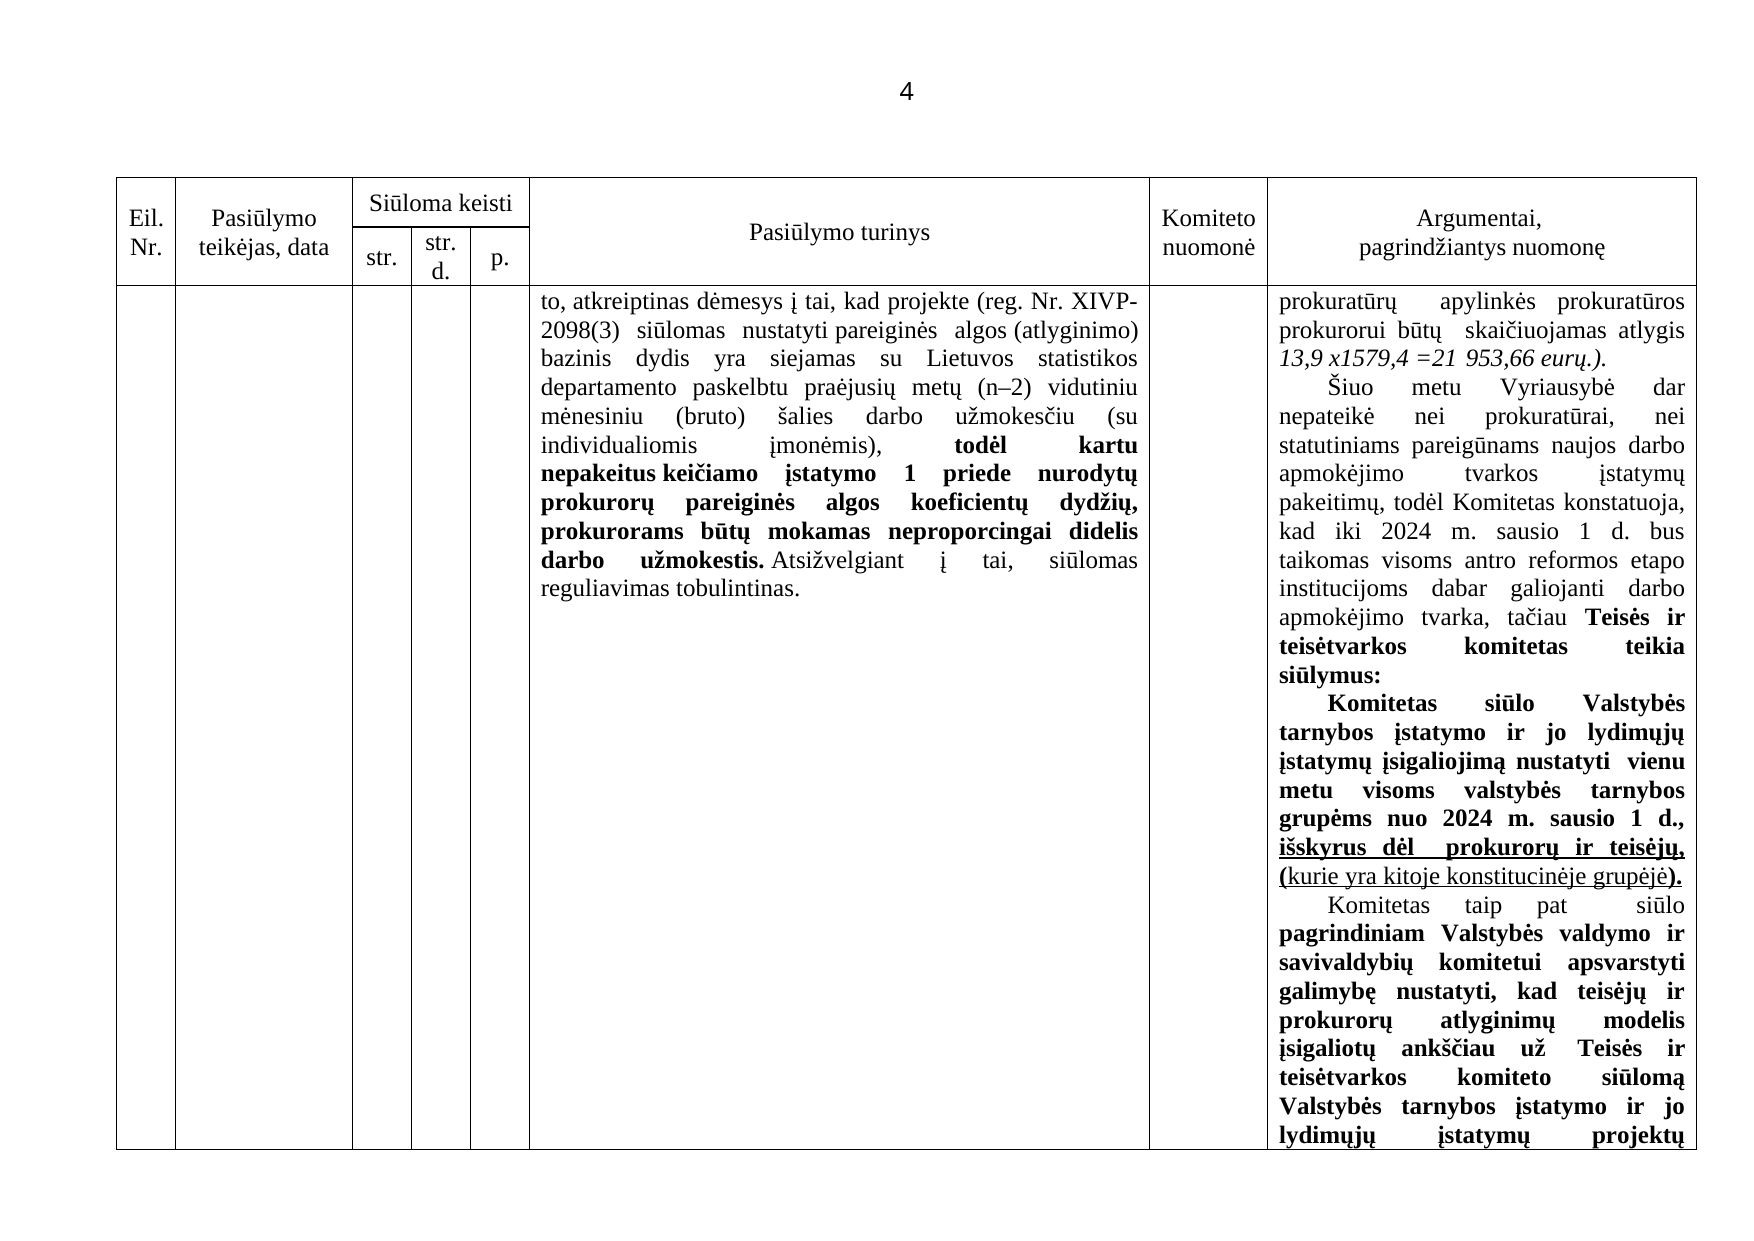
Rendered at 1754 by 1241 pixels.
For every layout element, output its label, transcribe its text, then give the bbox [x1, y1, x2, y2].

table_cell str. [353, 228, 411, 285]
table_cell [176, 286, 352, 1148]
table_cell p. [471, 228, 529, 285]
table_cell [471, 286, 529, 1148]
table_header Pasiūlymo turinys [530, 178, 1149, 285]
table_header Eil. Nr. [117, 178, 175, 285]
table_cell [117, 286, 175, 1148]
table_cell [1150, 286, 1267, 1148]
table_cell [353, 286, 411, 1148]
table_cell str. d. [412, 228, 470, 285]
table_header Siūloma keisti [353, 178, 529, 226]
table_header Argumentai, pagrindžiantys nuomonę [1268, 178, 1696, 285]
table_header Komiteto nuomonė [1150, 178, 1267, 285]
table_header Pasiūlymo teikėjas, data [176, 178, 352, 285]
table_cell prokuratūrų apylinkės prokuratūros prokurorui būtų skaičiuojamas atlygis 13,9 x1579,4 =21 953,66 eurų.). Šiuo metu Vyriausybė dar nepateikė nei prokuratūrai, nei statutiniams pareigūnams naujos darbo apmokėjimo tvarkos įstatymų pakeitimų, todėl Komitetas konstatuoja, kad iki 2024 m. sausio 1 d. bus taikomas visoms antro reformos etapo institucijoms dabar galiojanti darbo apmokėjimo tvarka, tačiau Teisės ir teisėtvarkos komitetas teikia siūlymus: Komitetas siūlo Valstybės tarnybos įstatymo ir jo lydimųjų įstatymų įsigaliojimą nustatyti vienu metu visoms valstybės tarnybos grupėms nuo 2024 m. sausio 1 d., išskyrus dėl prokurorų ir teisėjų, (kurie yra kitoje konstitucinėje grupėjė). Komitetas taip pat siūlo pagrindiniam Valstybės valdymo ir savivaldybių komitetui apsvarstyti galimybę nustatyti, kad teisėjų ir prokurorų atlyginimų modelis įsigaliotų ankščiau už Teisės ir teisėtvarkos komiteto siūlomą Valstybės tarnybos įstatymo ir jo lydimųjų įstatymų projektų [1268, 286, 1696, 1148]
table_cell to, atkreiptinas dėmesys į tai, kad projekte (reg. Nr. XIVP-2098(3) siūlomas nustatyti pareiginės algos (atlyginimo) bazinis dydis yra siejamas su Lietuvos statistikos departamento paskelbtu praėjusių metų (n–2) vidutiniu mėnesiniu (bruto) šalies darbo užmokesčiu (su individualiomis įmonėmis), todėl kartu nepakeitus keičiamo įstatymo 1 priede nurodytų prokurorų pareiginės algos koeficientų dydžių, prokurorams būtų mokamas neproporcingai didelis darbo užmokestis. Atsižvelgiant į tai, siūlomas reguliavimas tobulintinas. [530, 286, 1149, 1148]
table_cell [412, 286, 470, 1148]
